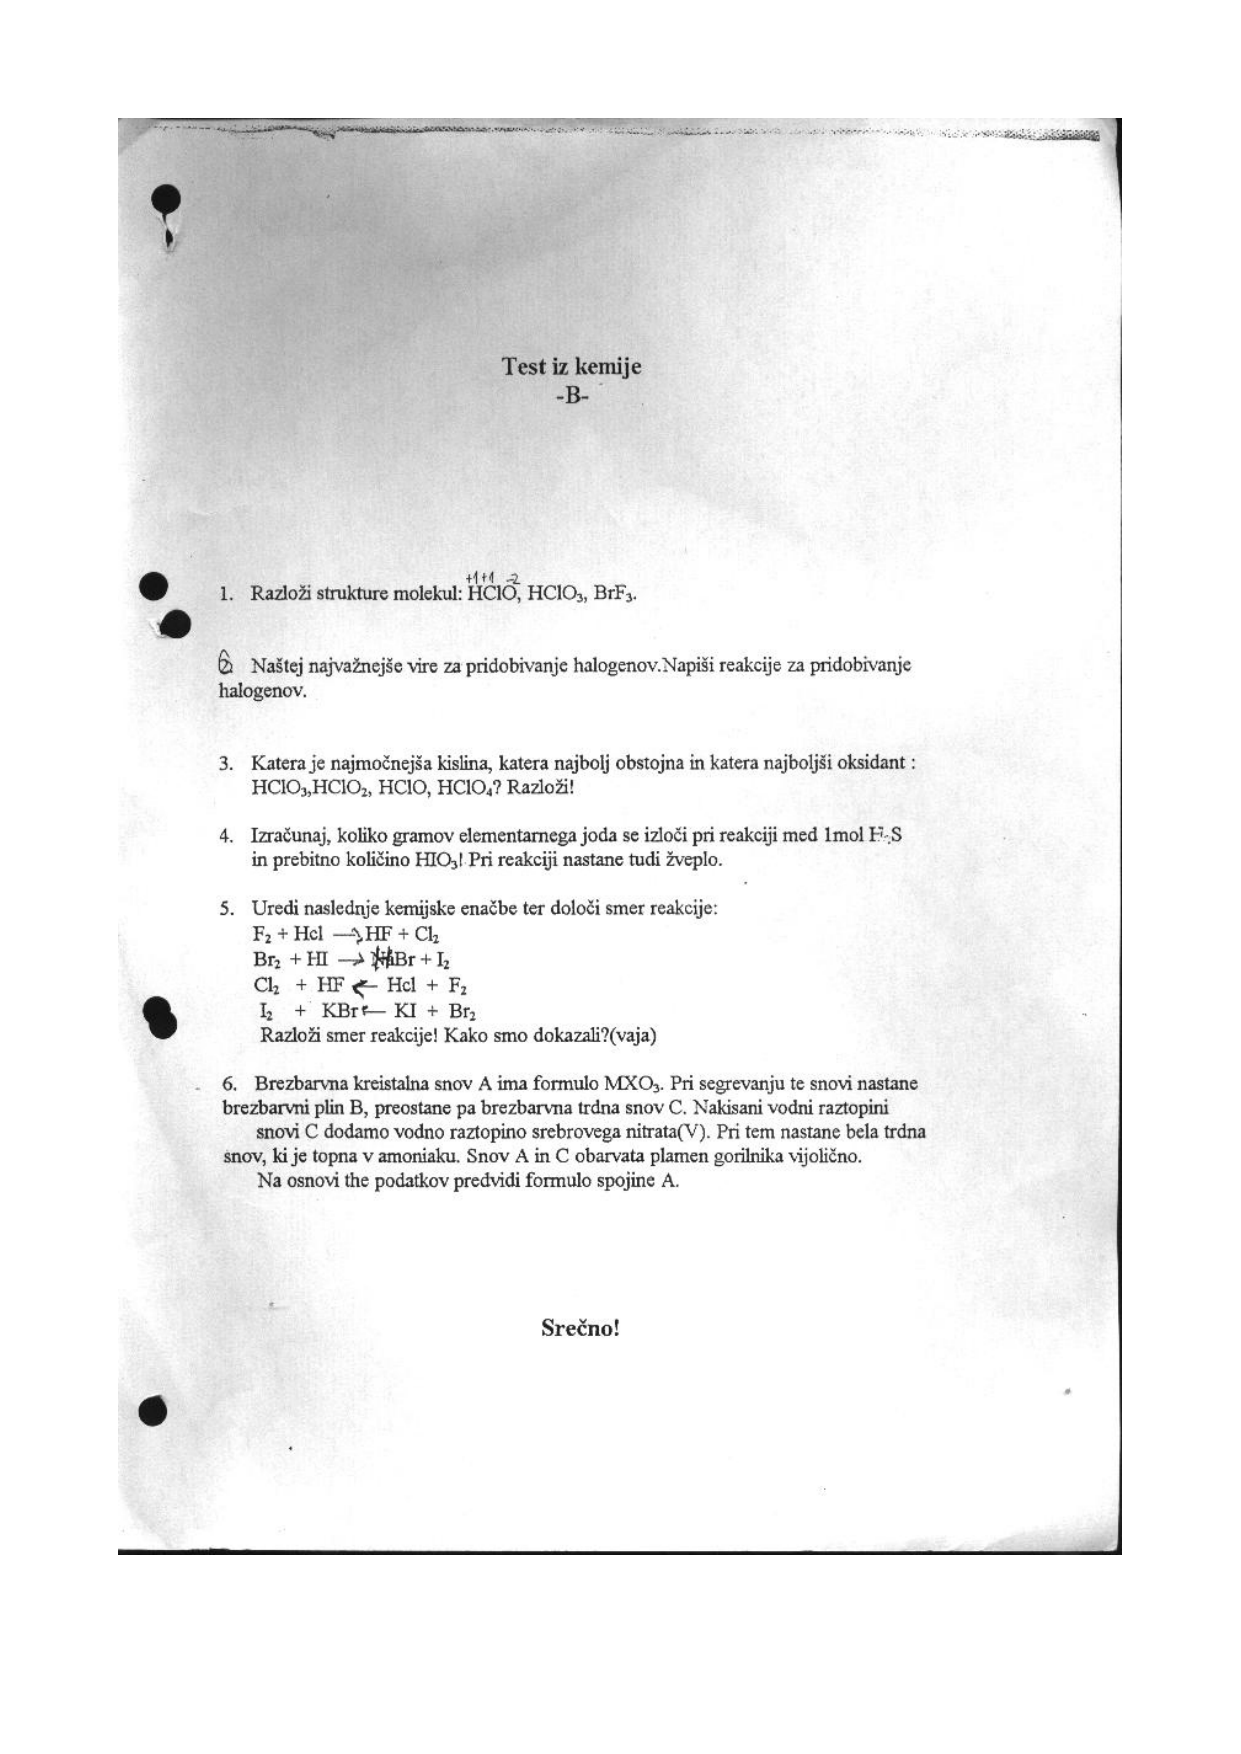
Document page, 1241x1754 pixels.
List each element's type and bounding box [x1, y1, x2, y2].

picture [118, 118, 1122, 1555]
